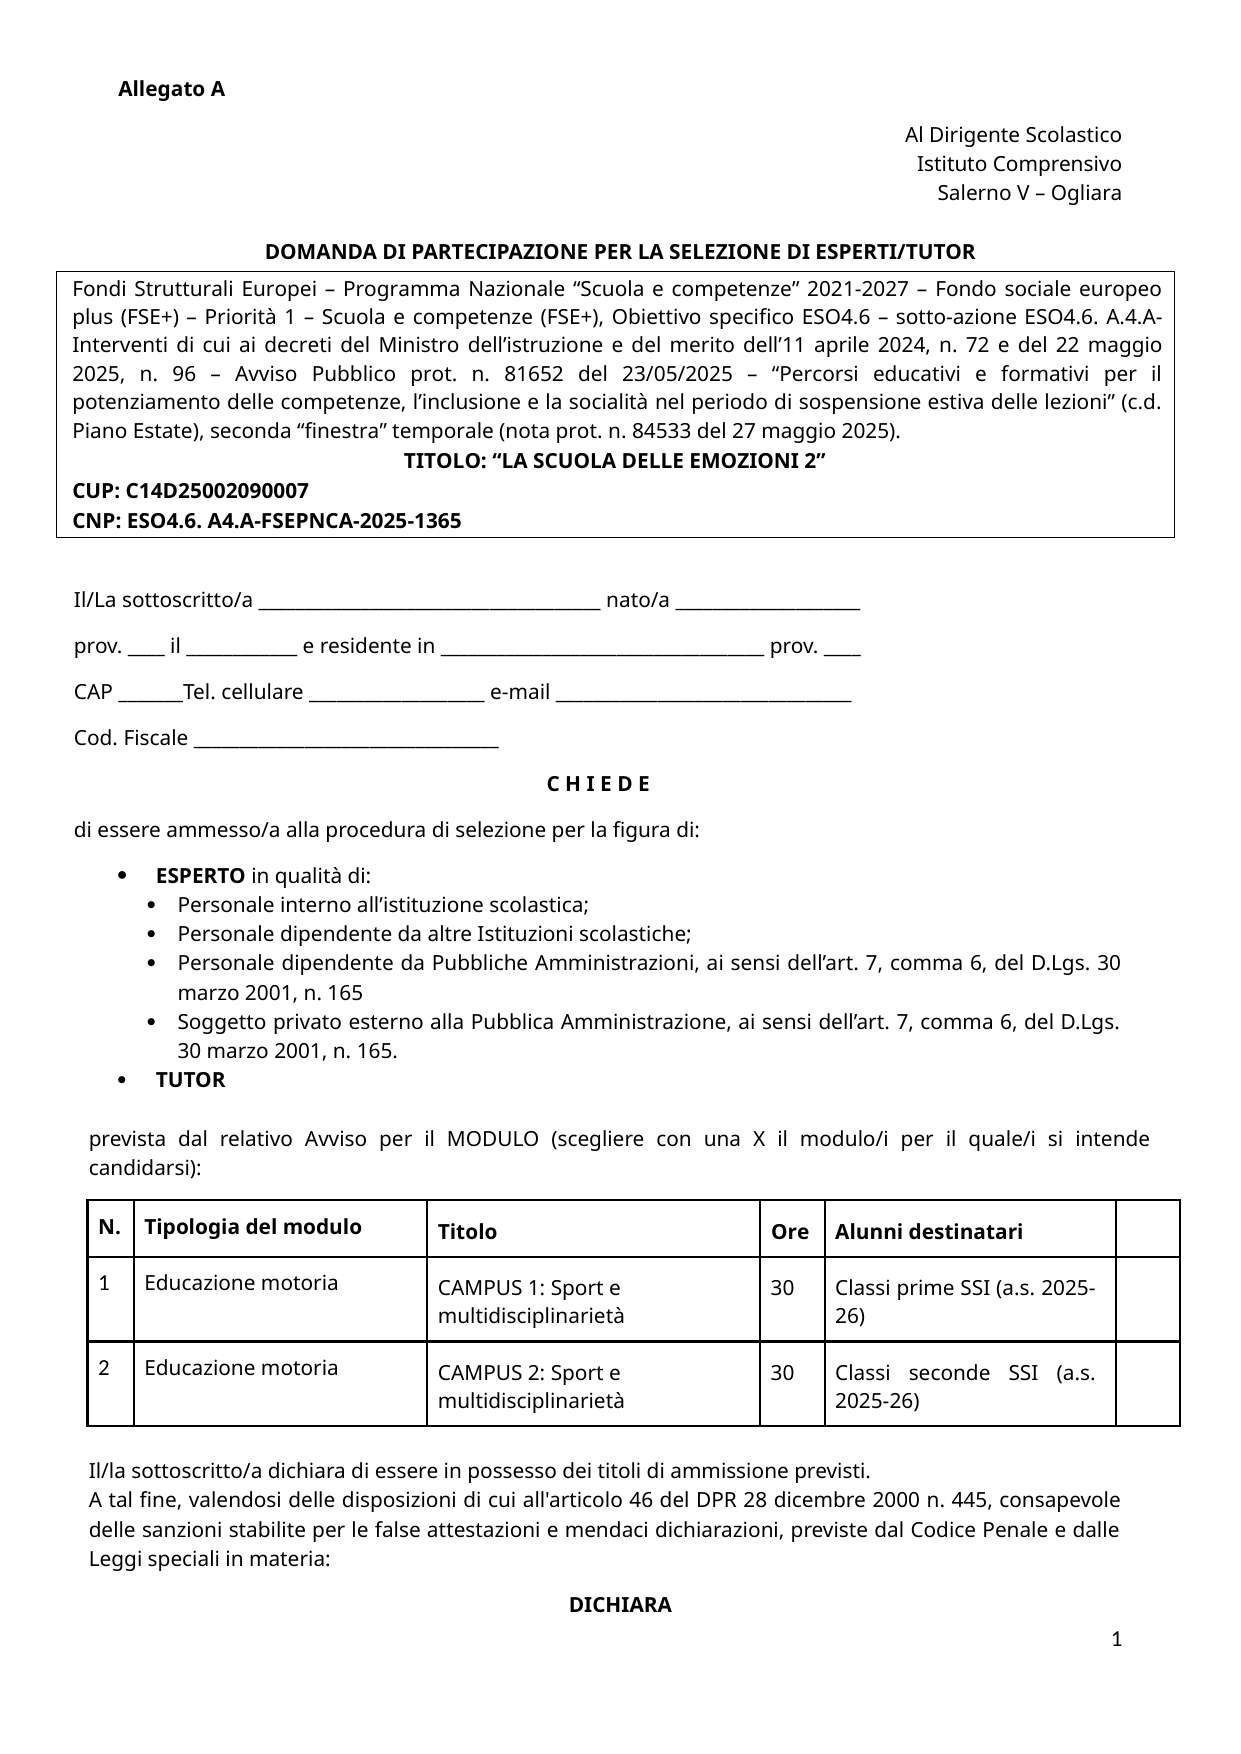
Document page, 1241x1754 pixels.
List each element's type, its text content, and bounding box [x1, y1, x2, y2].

text Allegato A [118, 74, 1122, 102]
text Salerno V – Ogliara [118, 178, 1122, 207]
text A tal fine, valendosi delle disposizioni di cui all'articolo 46 del DPR 28 dicembre 2000 n. 445, consapevole delle sanzioni stabilite per le false attestazioni e mendaci dichiarazioni, previste dal Codice Penale e dalle Leggi speciali in materia: [88, 1486, 1122, 1573]
text Il/la sottoscritto/a dichiara di essere in possesso dei titoli di ammissione previsti. [88, 1456, 1122, 1485]
text C H I E D E [74, 769, 1122, 797]
table_header N. [89, 1201, 133, 1256]
text Al Dirigente Scolastico [118, 120, 1122, 148]
text Fondi Strutturali Europei – Programma Nazionale “Scuola e competenze” 2021-2027 – Fondo sociale europeo plus (FSE+) – Priorità 1 – Scuola e competenze (FSE+), Obiettivo specifico ESO4.6 – sotto-azione ESO4.6. A.4.A- Interventi di cui ai decreti del Ministro dell’istruzione e del merito dell’11 aprile 2024, n. 72 e del 22 maggio 2025, n. 96 – Avviso Pubblico prot. n. 81652 del 23/05/2025 – “Percorsi educativi e formativi per il potenziamento delle competenze, l’inclusione e la socialità nel periodo di sospensione estiva delle lezioni” (c.d. Piano Estate), seconda “finestra” temporale (nota prot. n. 84533 del 27 maggio 2025). [72, 274, 1164, 444]
table_cell CAMPUS 1: Sport e multidisciplinarietà [428, 1258, 759, 1340]
list Personale dipendente da Pubbliche Amministrazioni, ai sensi dell’art. 7, comma 6, del D.Lgs. 30 marzo 2001, n. 165 [148, 948, 1122, 1006]
text CAP _______Tel. cellulare ___________________ e-mail ________________________________ [74, 677, 1122, 705]
table_header Alunni destinatari [826, 1201, 1115, 1256]
text prov. ____ il ____________ e residente in ___________________________________ prov. ____ [74, 631, 1122, 659]
list Soggetto privato esterno alla Pubblica Amministrazione, ai sensi dell’art. 7, comma 6, del D.Lgs. 30 marzo 2001, n. 165. [148, 1007, 1122, 1065]
table_cell 2 [89, 1343, 133, 1425]
list TUTOR [118, 1066, 1122, 1094]
table_header Tipologia del modulo [135, 1201, 426, 1256]
table_cell Educazione motoria [135, 1258, 426, 1340]
text [57, 272, 1174, 534]
table_cell 1 [89, 1258, 133, 1340]
text CNP: ESO4.6. A4.A-FSEPNCA-2025-1365 [72, 506, 1172, 534]
text DICHIARA [118, 1590, 1122, 1618]
text DOMANDA DI PARTECIPAZIONE PER LA SELEZIONE DI ESPERTI/TUTOR [118, 237, 1122, 265]
text Il/La sottoscritto/a _____________________________________ nato/a ____________________ [74, 585, 1122, 613]
list ESPERTO in qualità di: [118, 861, 1122, 889]
text di essere ammesso/a alla procedura di selezione per la figura di: [74, 815, 1122, 843]
table_cell 30 [761, 1258, 824, 1340]
table_header Titolo [428, 1201, 759, 1256]
table_cell Classi prime SSI (a.s. 2025-26) [826, 1258, 1115, 1340]
list Personale dipendente da altre Istituzioni scolastiche; [148, 919, 1122, 948]
list Personale interno all’istituzione scolastica; [148, 890, 1122, 918]
table_header [1117, 1201, 1179, 1256]
text Cod. Fiscale _________________________________ [74, 723, 1122, 751]
text CUP: C14D25002090007 [72, 476, 1172, 504]
table_cell 30 [761, 1343, 824, 1425]
table_cell CAMPUS 2: Sport e multidisciplinarietà [428, 1343, 759, 1425]
text TITOLO: “LA SCUOLA DELLE EMOZIONI 2” [57, 446, 1172, 474]
table_header Ore [761, 1201, 824, 1256]
text prevista dal relativo Avviso per il MODULO (scegliere con una X il modulo/i per il quale/i si intende candidarsi): [88, 1124, 1152, 1182]
table_cell [1117, 1258, 1179, 1340]
text Istituto Comprensivo [118, 149, 1122, 177]
table_cell Educazione motoria [135, 1343, 426, 1425]
table_cell [1117, 1343, 1179, 1425]
table_cell Classi seconde SSI (a.s. 2025-26) [826, 1343, 1115, 1425]
